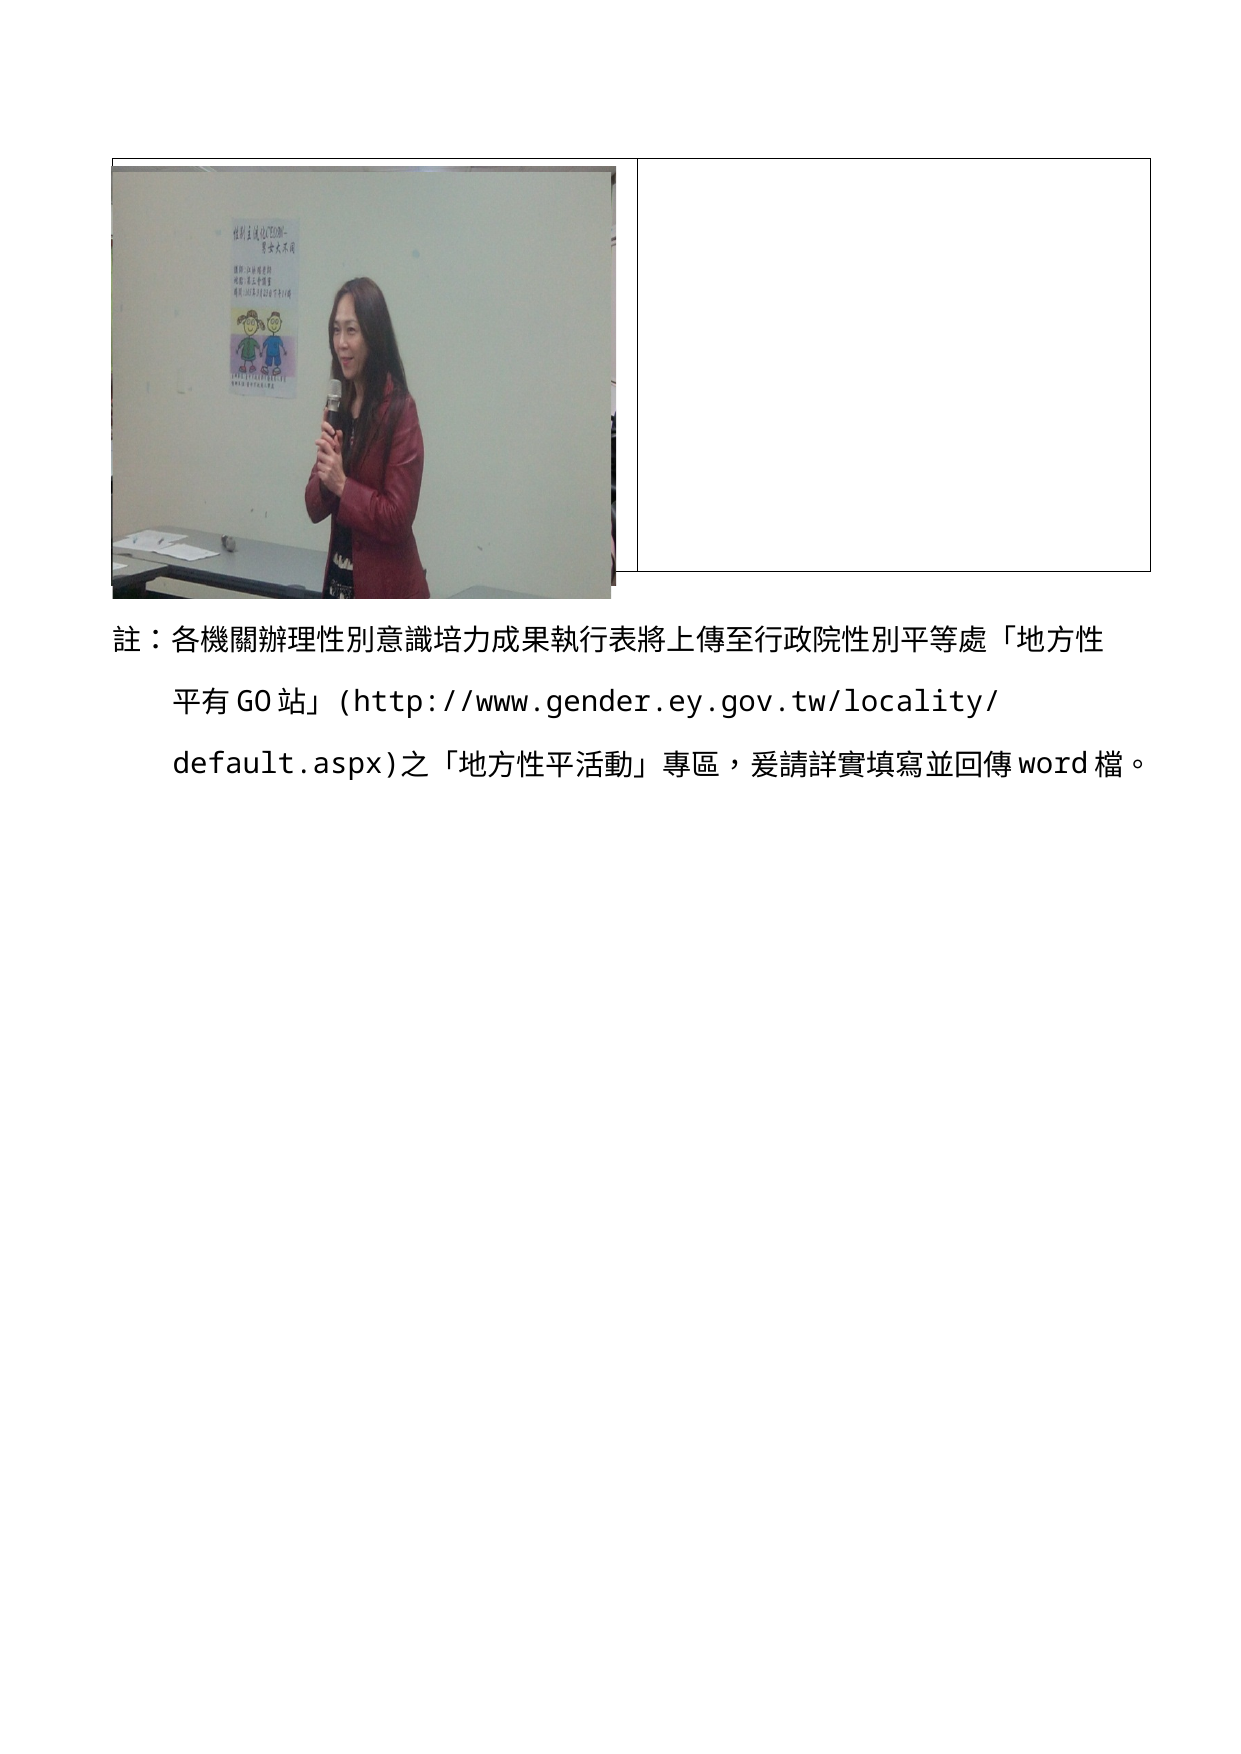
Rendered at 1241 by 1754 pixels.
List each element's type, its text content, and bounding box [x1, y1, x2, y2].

table_cell [113, 159, 637, 571]
text 註：各機關辦理性別意識培力成果執行表將上傳至行政院性別平等處「地方性平有GO站」(http://www.gender.ey.gov.tw/locality/default.aspx)之「地方性平活動」專區，爰請詳實填寫並回傳word檔。 [112, 596, 1128, 783]
table_cell [638, 159, 1150, 571]
